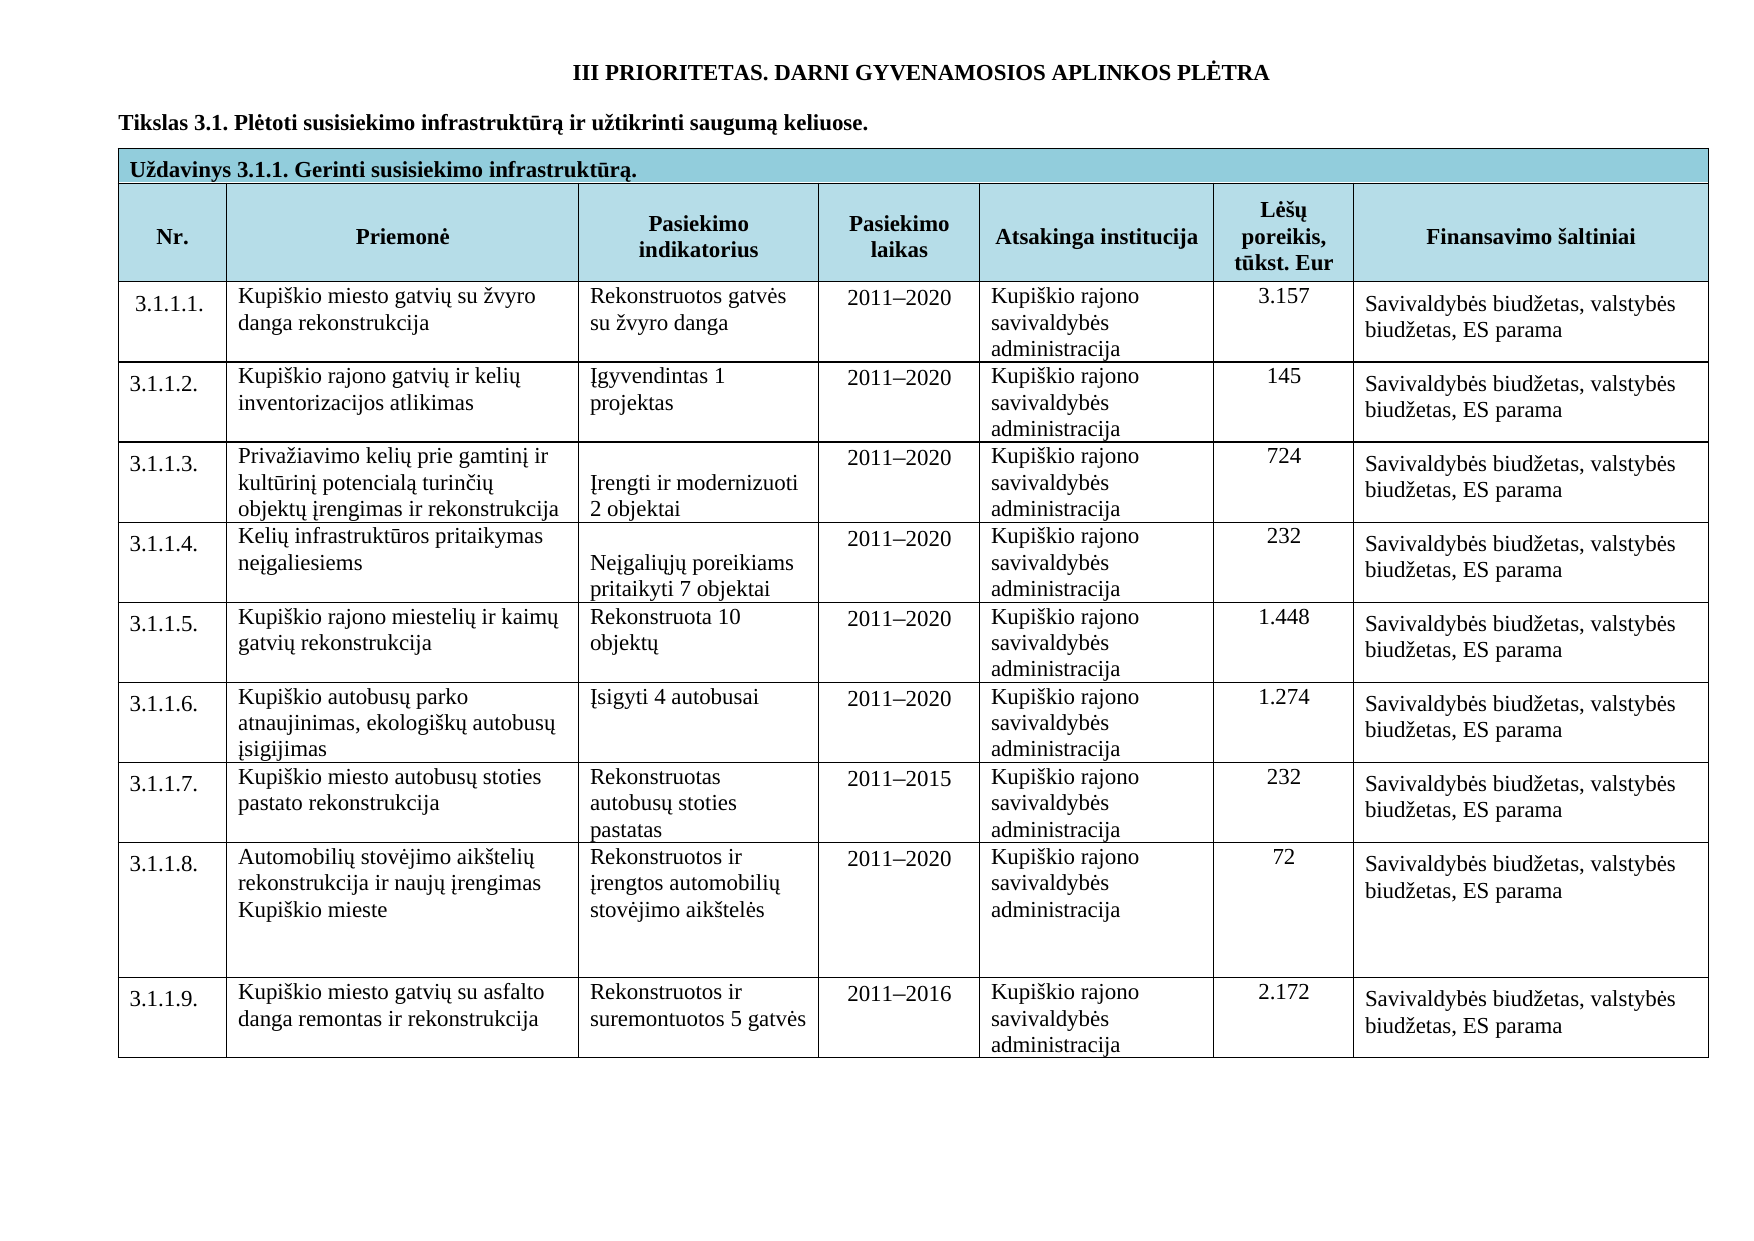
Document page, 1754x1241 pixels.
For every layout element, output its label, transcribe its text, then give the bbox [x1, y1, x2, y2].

table_cell Rekonstruotos ir suremontuotos 5 gatvės [579, 978, 818, 1057]
table_cell Pasiekimo laikas [819, 184, 979, 281]
table_cell 232 [1214, 763, 1353, 842]
table_cell Savivaldybės biudžetas, valstybės biudžetas, ES parama [1354, 363, 1708, 441]
table_cell Savivaldybės biudžetas, valstybės biudžetas, ES parama [1354, 603, 1708, 682]
table_cell 1.448 [1214, 603, 1353, 682]
table_cell Kelių infrastruktūros pritaikymas neįgaliesiems [227, 523, 578, 602]
table_cell 2011–2020 [819, 523, 979, 602]
table_cell 145 [1214, 363, 1353, 441]
table_cell 2.172 [1214, 978, 1353, 1057]
table_cell Kupiškio miesto gatvių su žvyro danga rekonstrukcija [227, 282, 578, 361]
table_cell 3.1.1.2. [119, 363, 226, 441]
table_cell Kupiškio rajono savivaldybės administracija [980, 843, 1213, 977]
table_cell Atsakinga institucija [980, 184, 1213, 281]
table_cell 724 [1214, 443, 1353, 522]
table_cell 2011–2020 [819, 603, 979, 682]
table_cell 3.1.1.8. [119, 843, 226, 977]
table_cell Kupiškio rajono gatvių ir kelių inventorizacijos atlikimas [227, 363, 578, 441]
table_cell Rekonstruotos gatvės su žvyro danga [579, 282, 818, 361]
table_cell 3.1.1.1. [119, 282, 226, 361]
table_cell Kupiškio autobusų parko atnaujinimas, ekologiškų autobusų įsigijimas [227, 683, 578, 762]
table_cell 3.157 [1214, 282, 1353, 361]
table_cell Privažiavimo kelių prie gamtinį ir kultūrinį potencialą turinčių objektų įrengimas ir rekonstrukcija [227, 443, 578, 522]
text III PRIORITETAS. DARNI GYVENAMOSIOS APLINKOS PLĖTRA [118, 59, 1724, 85]
table_cell Finansavimo šaltiniai [1354, 184, 1708, 281]
table_cell Savivaldybės biudžetas, valstybės biudžetas, ES parama [1354, 763, 1708, 842]
table_cell Neįgaliųjų poreikiams pritaikyti 7 objektai [579, 523, 818, 602]
table_cell 2011–2020 [819, 843, 979, 977]
table_cell Įgyvendintas 1 projektas [579, 363, 818, 441]
table_cell Savivaldybės biudžetas, valstybės biudžetas, ES parama [1354, 683, 1708, 762]
table_cell 3.1.1.6. [119, 683, 226, 762]
table_cell Kupiškio rajono savivaldybės administracija [980, 683, 1213, 762]
text Tikslas 3.1. Plėtoti susisiekimo infrastruktūrą ir užtikrinti saugumą keliuose. [118, 109, 1724, 136]
table_cell Nr. [119, 184, 226, 281]
table_cell Savivaldybės biudžetas, valstybės biudžetas, ES parama [1354, 443, 1708, 522]
table_cell 232 [1214, 523, 1353, 602]
table_cell 1.274 [1214, 683, 1353, 762]
table_cell Savivaldybės biudžetas, valstybės biudžetas, ES parama [1354, 843, 1708, 977]
table_header Uždavinys 3.1.1. Gerinti susisiekimo infrastruktūrą. [119, 149, 1708, 182]
table_cell Savivaldybės biudžetas, valstybės biudžetas, ES parama [1354, 282, 1708, 361]
table_cell Lėšų poreikis, tūkst. Eur [1214, 184, 1353, 281]
table_cell Rekonstruotas autobusų stoties pastatas [579, 763, 818, 842]
table_cell 3.1.1.4. [119, 523, 226, 602]
table_cell 3.1.1.3. [119, 443, 226, 522]
table_cell Kupiškio rajono savivaldybės administracija [980, 443, 1213, 522]
table_cell Įrengti ir modernizuoti 2 objektai [579, 443, 818, 522]
table_cell 72 [1214, 843, 1353, 977]
table_cell Kupiškio rajono savivaldybės administracija [980, 282, 1213, 361]
table_cell 3.1.1.5. [119, 603, 226, 682]
table_cell Savivaldybės biudžetas, valstybės biudžetas, ES parama [1354, 523, 1708, 602]
table_cell Įsigyti 4 autobusai [579, 683, 818, 762]
table_cell 2011–2020 [819, 443, 979, 522]
table_cell Rekonstruotos ir įrengtos automobilių stovėjimo aikštelės [579, 843, 818, 977]
table_cell 2011–2020 [819, 363, 979, 441]
table_cell 2011–2020 [819, 683, 979, 762]
table_cell 2011–2015 [819, 763, 979, 842]
table_cell 3.1.1.9. [119, 978, 226, 1057]
table_cell 2011–2016 [819, 978, 979, 1057]
table_cell Automobilių stovėjimo aikštelių rekonstrukcija ir naujų įrengimas Kupiškio mieste [227, 843, 578, 977]
table_cell Kupiškio rajono savivaldybės administracija [980, 523, 1213, 602]
table_cell Kupiškio miesto autobusų stoties pastato rekonstrukcija [227, 763, 578, 842]
table_cell Kupiškio miesto gatvių su asfalto danga remontas ir rekonstrukcija [227, 978, 578, 1057]
table_cell 3.1.1.7. [119, 763, 226, 842]
table_cell Rekonstruota 10 objektų [579, 603, 818, 682]
table_cell Kupiškio rajono savivaldybės administracija [980, 603, 1213, 682]
table_cell Savivaldybės biudžetas, valstybės biudžetas, ES parama [1354, 978, 1708, 1057]
table_cell 2011–2020 [819, 282, 979, 361]
table_cell Kupiškio rajono miestelių ir kaimų gatvių rekonstrukcija [227, 603, 578, 682]
table_cell Priemonė [227, 184, 578, 281]
table_cell Kupiškio rajono savivaldybės administracija [980, 363, 1213, 441]
table_cell Pasiekimo indikatorius [579, 184, 818, 281]
table_cell Kupiškio rajono savivaldybės administracija [980, 763, 1213, 842]
table_cell Kupiškio rajono savivaldybės administracija [980, 978, 1213, 1057]
